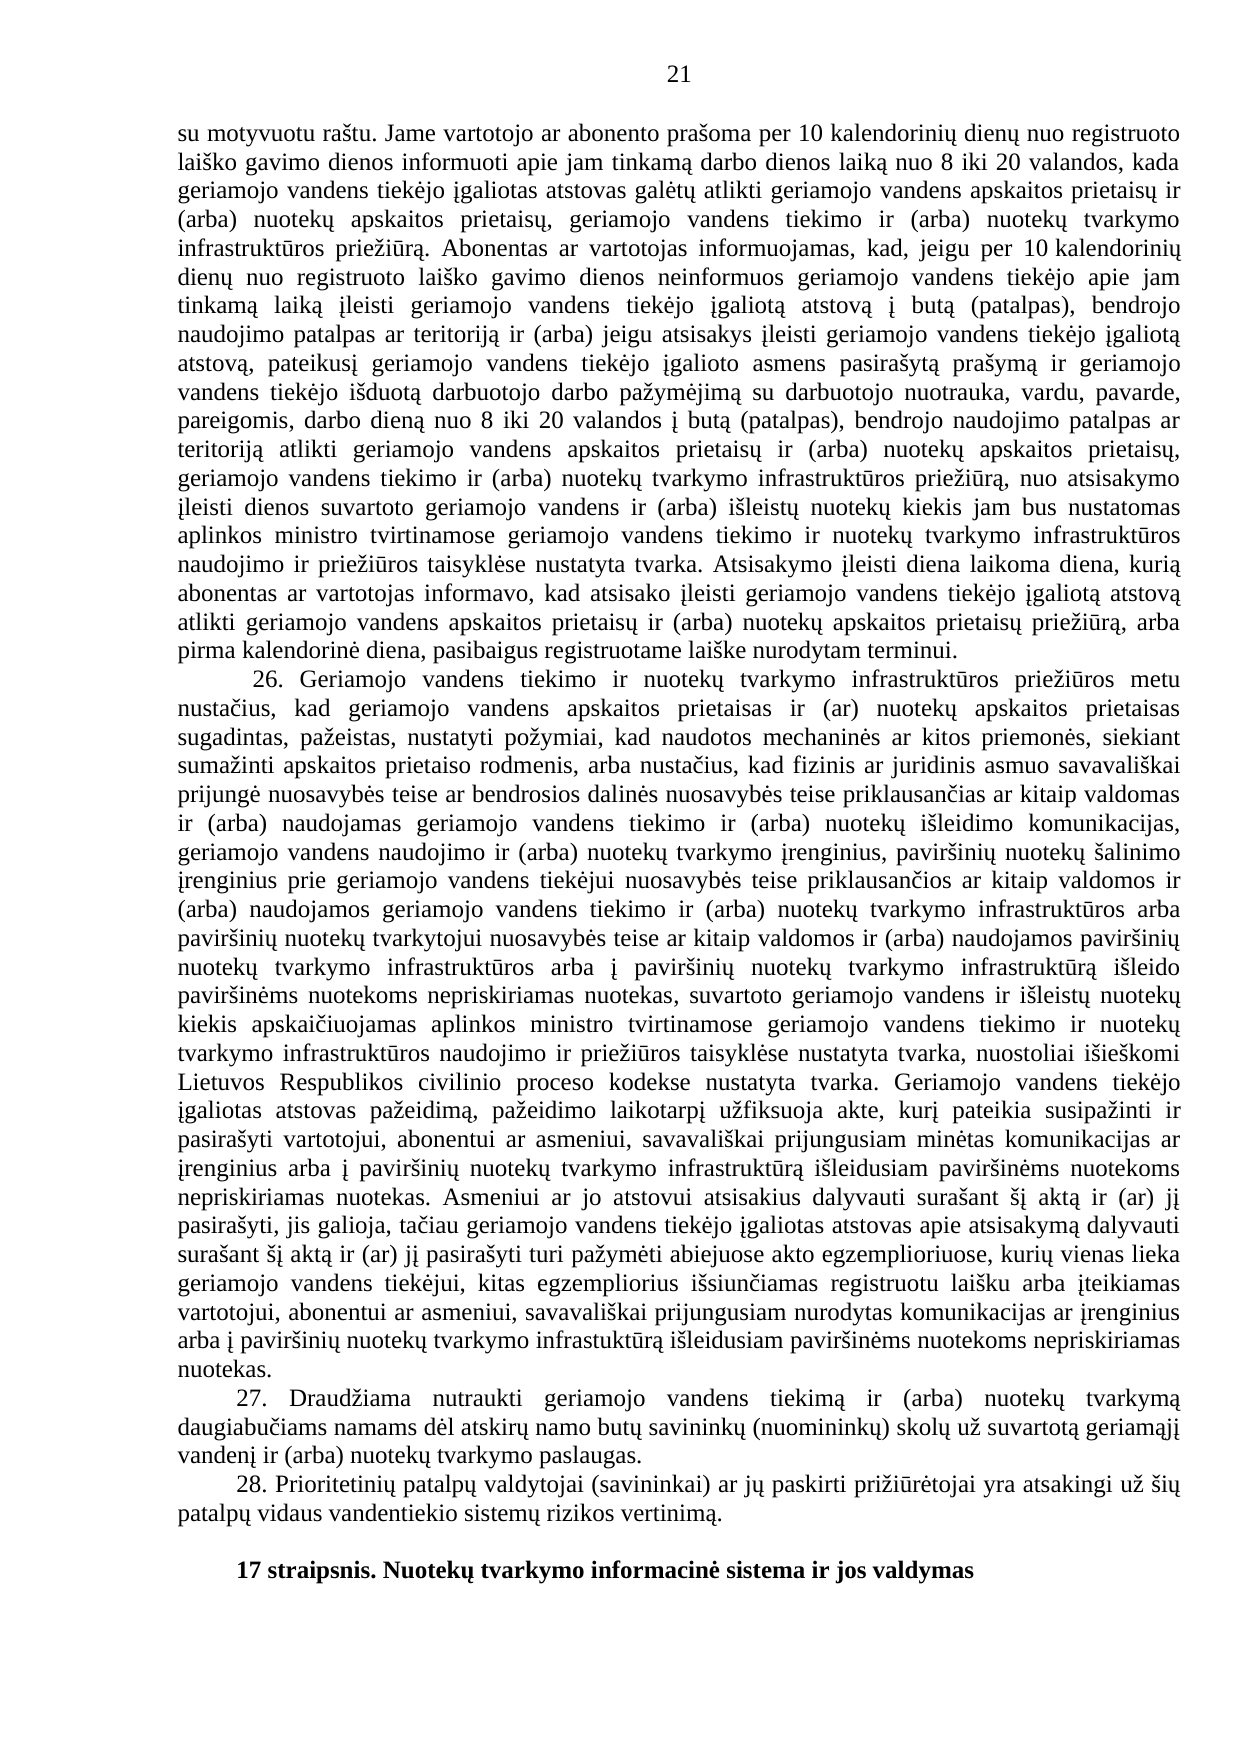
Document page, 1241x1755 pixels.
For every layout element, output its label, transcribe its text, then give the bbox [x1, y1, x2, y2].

text 27. Draudžiama nutraukti geriamojo vandens tiekimą ir (arba) nuotekų tvarkymą daugiabučiams namams dėl atskirų namo butų savininkų (nuomininkų) skolų už suvartotą geriamąjį vandenį ir (arba) nuotekų tvarkymo paslaugas. [177, 1383, 1181, 1469]
text 26. Geriamojo vandens tiekimo ir nuotekų tvarkymo infrastruktūros priežiūros metu nustačius, kad geriamojo vandens apskaitos prietaisas ir (ar) nuotekų apskaitos prietaisas sugadintas, pažeistas, nustatyti požymiai, kad naudotos mechaninės ar kitos priemonės, siekiant sumažinti apskaitos prietaiso rodmenis, arba nustačius, kad fizinis ar juridinis asmuo savavališkai prijungė nuosavybės teise ar bendrosios dalinės nuosavybės teise priklausančias ar kitaip valdomas ir (arba) naudojamas geriamojo vandens tiekimo ir (arba) nuotekų išleidimo komunikacijas, geriamojo vandens naudojimo ir (arba) nuotekų tvarkymo įrenginius, paviršinių nuotekų šalinimo įrenginius prie geriamojo vandens tiekėjui nuosavybės teise priklausančios ar kitaip valdomos ir (arba) naudojamos geriamojo vandens tiekimo ir (arba) nuotekų tvarkymo infrastruktūros arba paviršinių nuotekų tvarkytojui nuosavybės teise ar kitaip valdomos ir (arba) naudojamos paviršinių nuotekų tvarkymo infrastruktūros arba į paviršinių nuotekų tvarkymo infrastruktūrą išleido paviršinėms nuotekoms nepriskiriamas nuotekas, suvartoto geriamojo vandens ir išleistų nuotekų kiekis apskaičiuojamas aplinkos ministro tvirtinamose geriamojo vandens tiekimo ir nuotekų tvarkymo infrastruktūros naudojimo ir priežiūros taisyklėse nustatyta tvarka, nuostoliai išieškomi Lietuvos Respublikos civilinio proceso kodekse nustatyta tvarka. Geriamojo vandens tiekėjo įgaliotas atstovas pažeidimą, pažeidimo laikotarpį užfiksuoja akte, kurį pateikia susipažinti ir pasirašyti vartotojui, abonentui ar asmeniui, savavališkai prijungusiam minėtas komunikacijas ar įrenginius arba į paviršinių nuotekų tvarkymo infrastruktūrą išleidusiam paviršinėms nuotekoms nepriskiriamas nuotekas. Asmeniui ar jo atstovui atsisakius dalyvauti surašant šį aktą ir (ar) jį pasirašyti, jis galioja, tačiau geriamojo vandens tiekėjo įgaliotas atstovas apie atsisakymą dalyvauti surašant šį aktą ir (ar) jį pasirašyti turi pažymėti abiejuose akto egzemplioriuose, kurių vienas lieka geriamojo vandens tiekėjui, kitas egzempliorius išsiunčiamas registruotu laišku arba įteikiamas vartotojui, abonentui ar asmeniui, savavališkai prijungusiam nurodytas komunikacijas ar įrenginius arba į paviršinių nuotekų tvarkymo infrastuktūrą išleidusiam paviršinėms nuotekoms nepriskiriamas nuotekas. [177, 664, 1181, 1383]
text 28. Prioritetinių patalpų valdytojai (savininkai) ar jų paskirti prižiūrėtojai yra atsakingi už šių patalpų vidaus vandentiekio sistemų rizikos vertinimą. [177, 1469, 1181, 1527]
text 17 straipsnis. Nuotekų tvarkymo informacinė sistema ir jos valdymas [236, 1556, 1181, 1584]
text su motyvuotu raštu. Jame vartotojo ar abonento prašoma per 10 kalendorinių dienų nuo registruoto laiško gavimo dienos informuoti apie jam tinkamą darbo dienos laiką nuo 8 iki 20 valandos, kada geriamojo vandens tiekėjo įgaliotas atstovas galėtų atlikti geriamojo vandens apskaitos prietaisų ir (arba) nuotekų apskaitos prietaisų, geriamojo vandens tiekimo ir (arba) nuotekų tvarkymo infrastruktūros priežiūrą. Abonentas ar vartotojas informuojamas, kad, jeigu per 10 kalendorinių dienų nuo registruoto laiško gavimo dienos neinformuos geriamojo vandens tiekėjo apie jam tinkamą laiką įleisti geriamojo vandens tiekėjo įgaliotą atstovą į butą (patalpas), bendrojo naudojimo patalpas ar teritoriją ir (arba) jeigu atsisakys įleisti geriamojo vandens tiekėjo įgaliotą atstovą, pateikusį geriamojo vandens tiekėjo įgalioto asmens pasirašytą prašymą ir geriamojo vandens tiekėjo išduotą darbuotojo darbo pažymėjimą su darbuotojo nuotrauka, vardu, pavarde, pareigomis, darbo dieną nuo 8 iki 20 valandos į butą (patalpas), bendrojo naudojimo patalpas ar teritoriją atlikti geriamojo vandens apskaitos prietaisų ir (arba) nuotekų apskaitos prietaisų, geriamojo vandens tiekimo ir (arba) nuotekų tvarkymo infrastruktūros priežiūrą, nuo atsisakymo įleisti dienos suvartoto geriamojo vandens ir (arba) išleistų nuotekų kiekis jam bus nustatomas aplinkos ministro tvirtinamose geriamojo vandens tiekimo ir nuotekų tvarkymo infrastruktūros naudojimo ir priežiūros taisyklėse nustatyta tvarka. Atsisakymo įleisti diena laikoma diena, kurią abonentas ar vartotojas informavo, kad atsisako įleisti geriamojo vandens tiekėjo įgaliotą atstovą atlikti geriamojo vandens apskaitos prietaisų ir (arba) nuotekų apskaitos prietaisų priežiūrą, arba pirma kalendorinė diena, pasibaigus registruotame laiške nurodytam terminui. [177, 118, 1181, 664]
